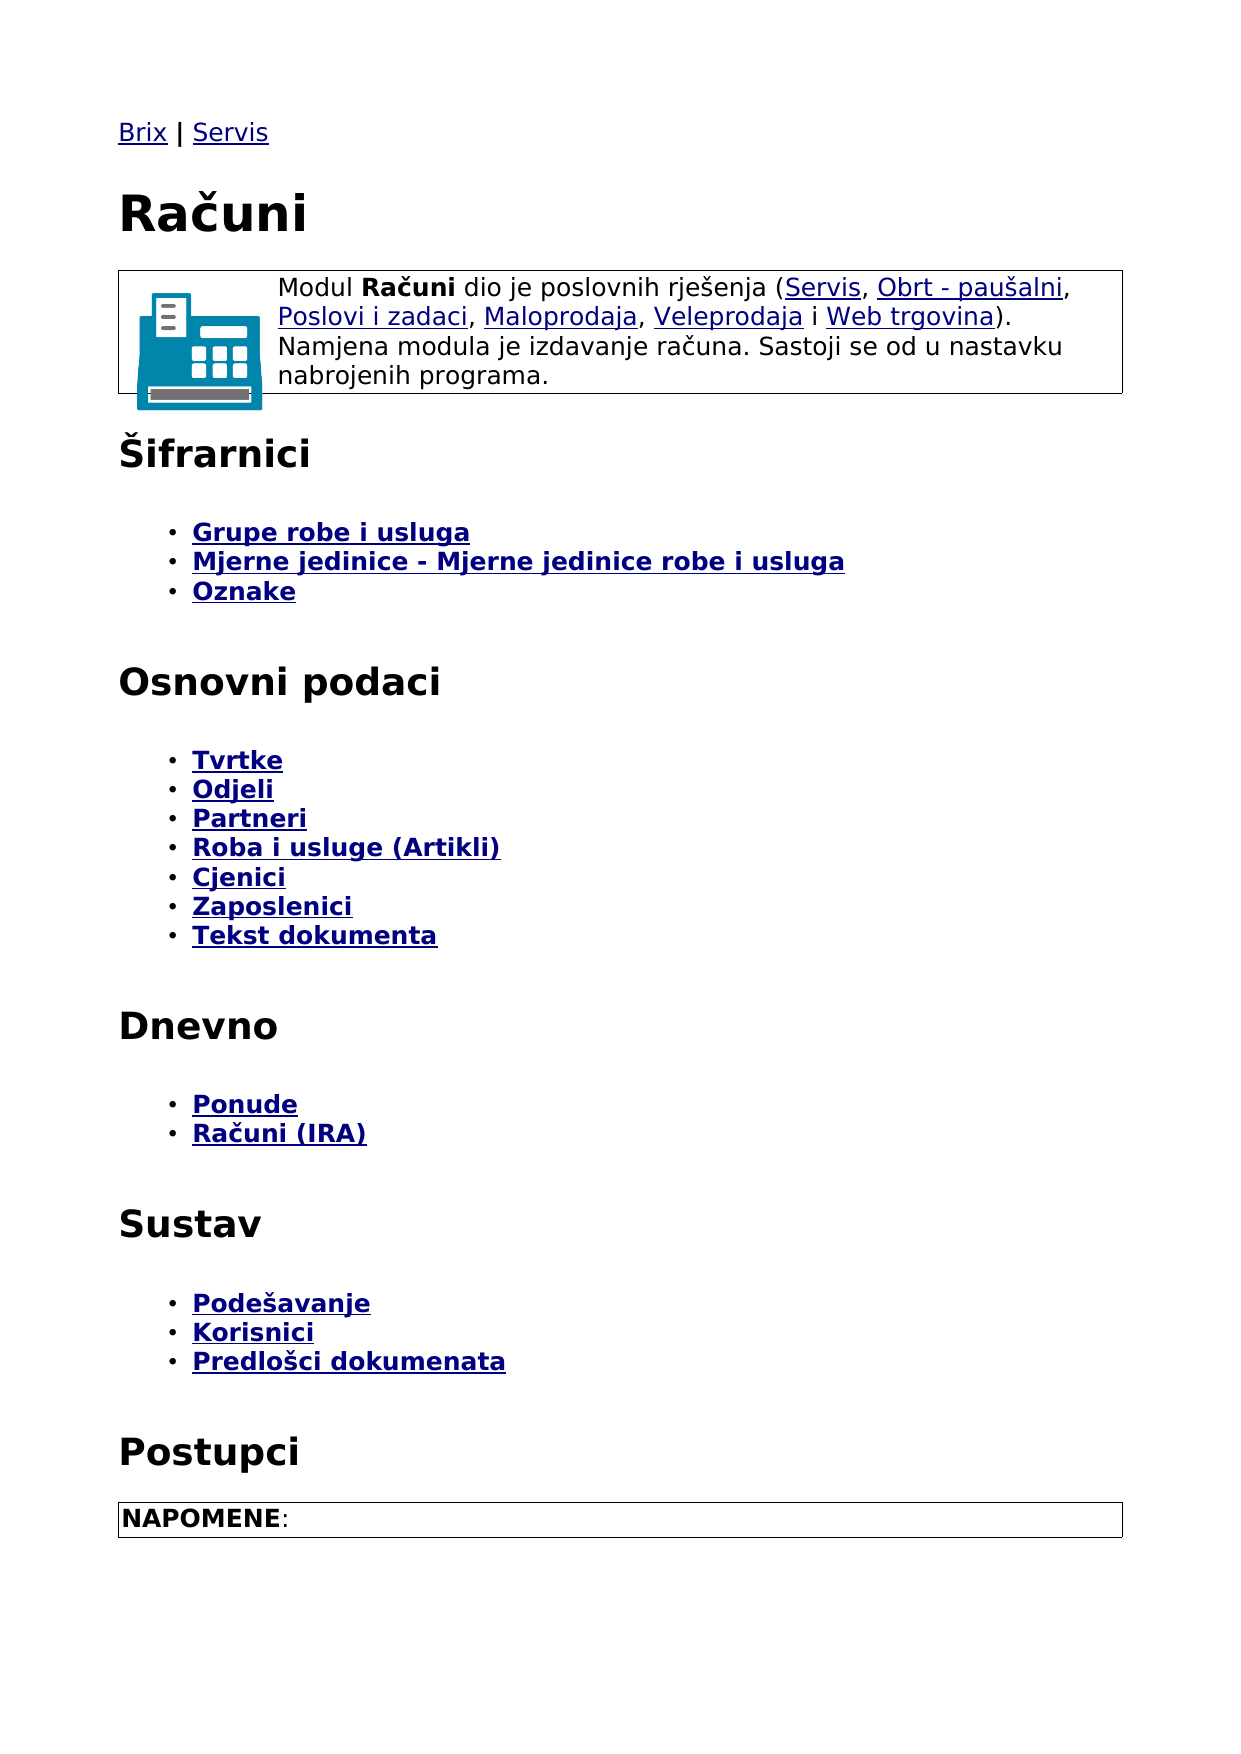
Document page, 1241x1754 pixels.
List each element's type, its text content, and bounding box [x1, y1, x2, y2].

list Oznake [177, 577, 1122, 606]
subtitle Osnovni podaci [118, 660, 1122, 704]
subtitle Dnevno [118, 1005, 1122, 1048]
list Partneri [177, 804, 1122, 833]
list Tekst dokumenta [177, 921, 1122, 950]
table_header NAPOMENE: [119, 1503, 1122, 1537]
list Cjenici [177, 863, 1122, 892]
list Zaposlenici [177, 892, 1122, 921]
list Grupe robe i usluga [177, 518, 1122, 548]
list Roba i usluge (Artikli) [177, 833, 1122, 863]
list Predlošci dokumenata [177, 1347, 1122, 1376]
subtitle Postupci [118, 1431, 1122, 1474]
subtitle Sustav [118, 1203, 1122, 1247]
list Odjeli [177, 775, 1122, 804]
table_header Modul Računi dio je poslovnih rješenja (Servis, Obrt - paušalni, Poslovi i zadaci, Maloprodaja, Veleprodaja i Web trgovina). Namjena modula je izdavanje računa. Sastoji se od u nastavku nabrojenih programa. [119, 271, 1122, 393]
list Mjerne jedinice - Mjerne jedinice robe i usluga [177, 548, 1122, 577]
text Brix | Servis [118, 118, 1122, 147]
list Tvrtke [177, 746, 1122, 775]
list Ponude [177, 1090, 1122, 1119]
list Računi (IRA) [177, 1119, 1122, 1149]
picture [121, 273, 278, 430]
list Podešavanje [177, 1289, 1122, 1318]
subtitle Šifrarnici [118, 433, 1122, 476]
list Korisnici [177, 1318, 1122, 1347]
subtitle Računi [118, 185, 1122, 243]
